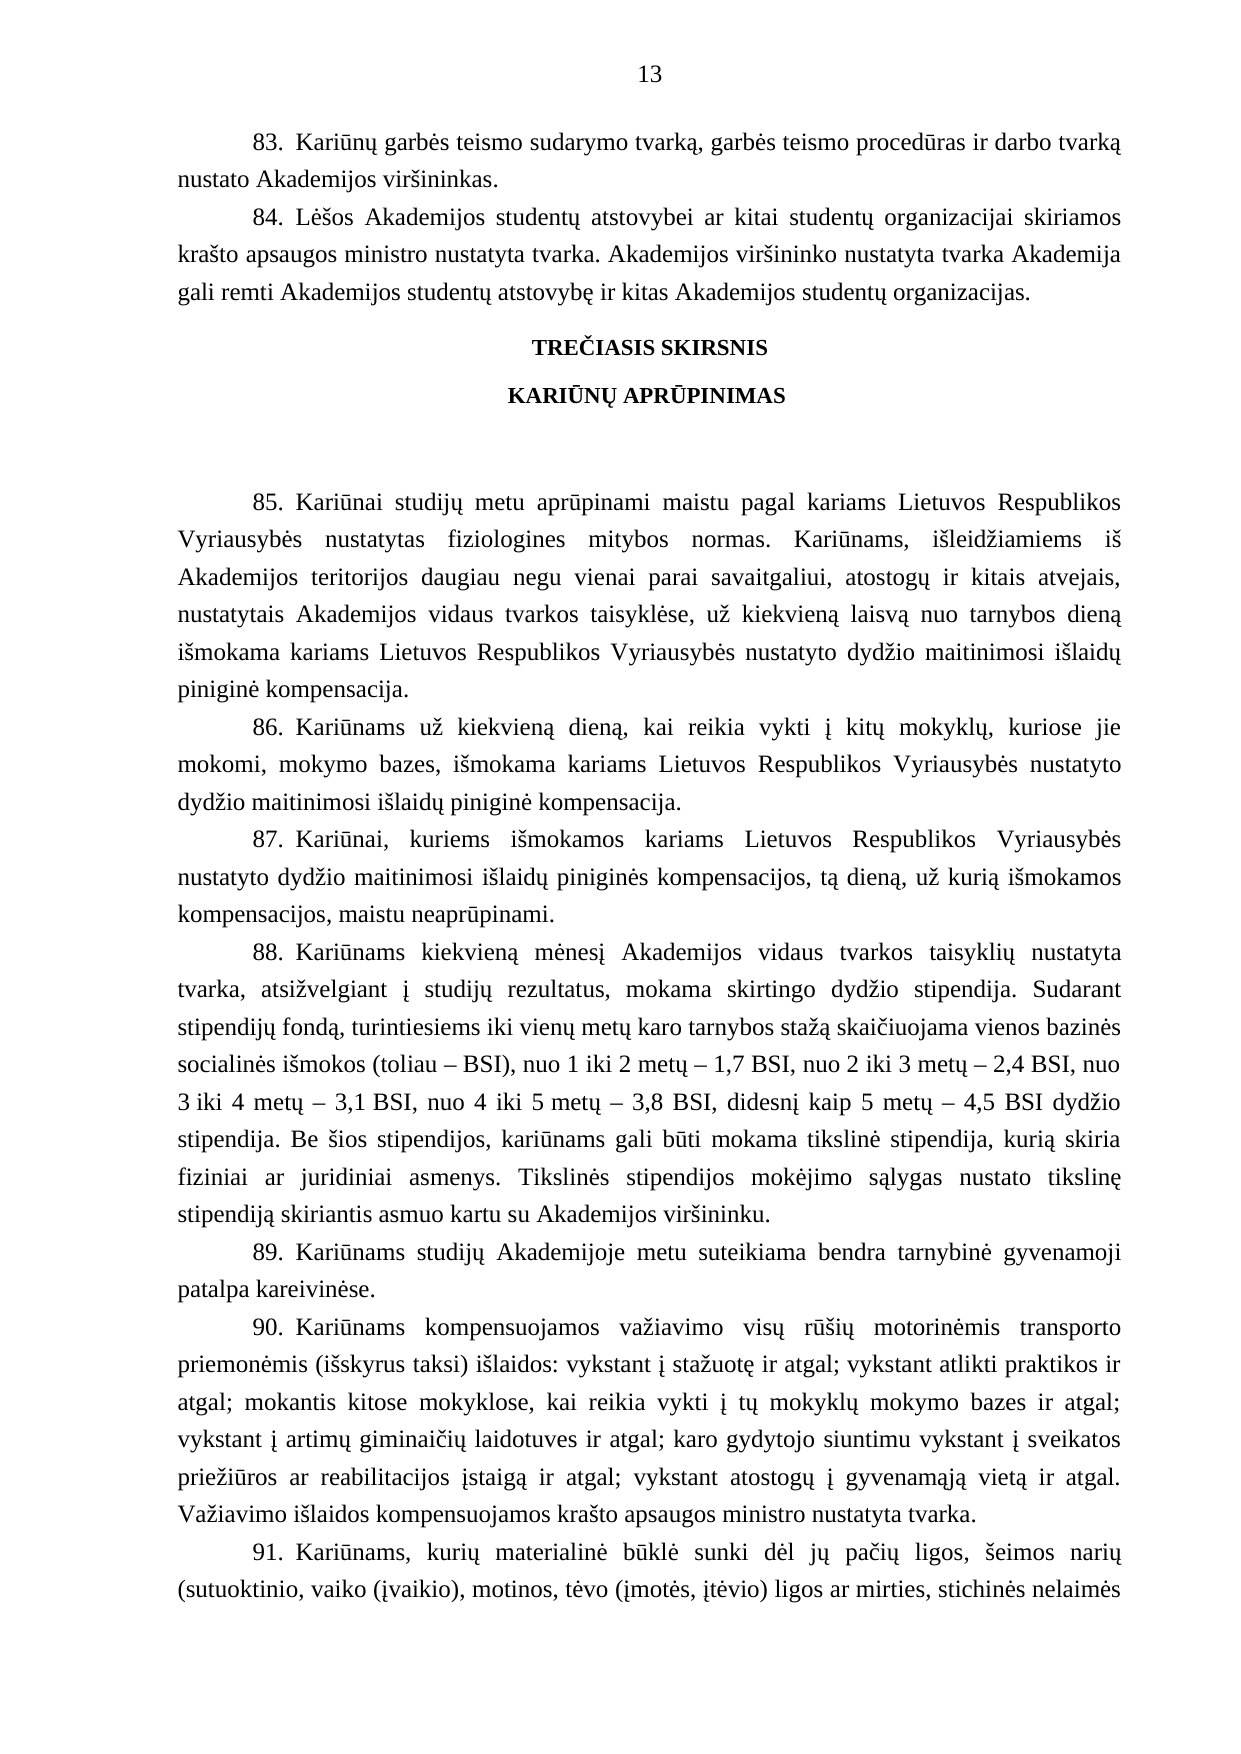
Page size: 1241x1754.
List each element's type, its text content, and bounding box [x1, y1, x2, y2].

text 85. Kariūnai studijų metu aprūpinami maistu pagal kariams Lietuvos Respublikos Vyriausybės nustatytas fiziologines mitybos normas. Kariūnams, išleidžiamiems iš Akademijos teritorijos daugiau negu vienai parai savaitgaliui, atostogų ir kitais atvejais, nustatytais Akademijos vidaus tvarkos taisyklėse, už kiekvieną laisvą nuo tarnybos dieną išmokama kariams Lietuvos Respublikos Vyriausybės nustatyto dydžio maitinimosi išlaidų piniginė kompensacija. [177, 478, 1122, 703]
text 88. Kariūnams kiekvieną mėnesį Akademijos vidaus tvarkos taisyklių nustatyta tvarka, atsižvelgiant į studijų rezultatus, mokama skirtingo dydžio stipendija. Sudarant stipendijų fondą, turintiesiems iki vienų metų karo tarnybos stažą skaičiuojama vienos bazinės socialinės išmokos (toliau – BSI), nuo 1 iki 2 metų – 1,7 BSI, nuo 2 iki 3 metų – 2,4 BSI, nuo 3 iki 4 metų – 3,1 BSI, nuo 4 iki 5 metų – 3,8 BSI, didesnį kaip 5 metų – 4,5 BSI dydžio stipendija. Be šios stipendijos, kariūnams gali būti mokama tikslinė stipendija, kurią skiria fiziniai ar juridiniai asmenys. Tikslinės stipendijos mokėjimo sąlygas nustato tikslinę stipendiją skiriantis asmuo kartu su Akademijos viršininku. [177, 928, 1122, 1228]
text 91. Kariūnams, kurių materialinė būklė sunki dėl jų pačių ligos, šeimos narių (sutuoktinio, vaiko (įvaikio), motinos, tėvo (įmotės, įtėvio) ligos ar mirties, stichinės nelaimės [177, 1528, 1122, 1603]
text 87. Kariūnai, kuriems išmokamos kariams Lietuvos Respublikos Vyriausybės nustatyto dydžio maitinimosi išlaidų piniginės kompensacijos, tą dieną, už kurią išmokamos kompensacijos, maistu neaprūpinami. [177, 816, 1122, 928]
text KARIŪNŲ APRŪPINIMAS [177, 382, 1122, 409]
text 86. Kariūnams už kiekvieną dieną, kai reikia vykti į kitų mokyklų, kuriose jie mokomi, mokymo bazes, išmokama kariams Lietuvos Respublikos Vyriausybės nustatyto dydžio maitinimosi išlaidų piniginė kompensacija. [177, 703, 1122, 816]
text 83. Kariūnų garbės teismo sudarymo tvarką, garbės teismo procedūras ir darbo tvarką nustato Akademijos viršininkas. [177, 118, 1122, 193]
text 89. Kariūnams studijų Akademijoje metu suteikiama bendra tarnybinė gyvenamoji patalpa kareivinėse. [177, 1228, 1122, 1303]
text 90. Kariūnams kompensuojamos važiavimo visų rūšių motorinėmis transporto priemonėmis (išskyrus taksi) išlaidos: vykstant į stažuotę ir atgal; vykstant atlikti praktikos ir atgal; mokantis kitose mokyklose, kai reikia vykti į tų mokyklų mokymo bazes ir atgal; vykstant į artimų giminaičių laidotuves ir atgal; karo gydytojo siuntimu vykstant į sveikatos priežiūros ar reabilitacijos įstaigą ir atgal; vykstant atostogų į gyvenamąją vietą ir atgal. Važiavimo išlaidos kompensuojamos krašto apsaugos ministro nustatyta tvarka. [177, 1303, 1122, 1528]
text 84. Lėšos Akademijos studentų atstovybei ar kitai studentų organizacijai skiriamos krašto apsaugos ministro nustatyta tvarka. Akademijos viršininko nustatyta tvarka Akademija gali remti Akademijos studentų atstovybę ir kitas Akademijos studentų organizacijas. [177, 193, 1122, 306]
text TREČIASIS SKIRSNIS [177, 334, 1122, 361]
